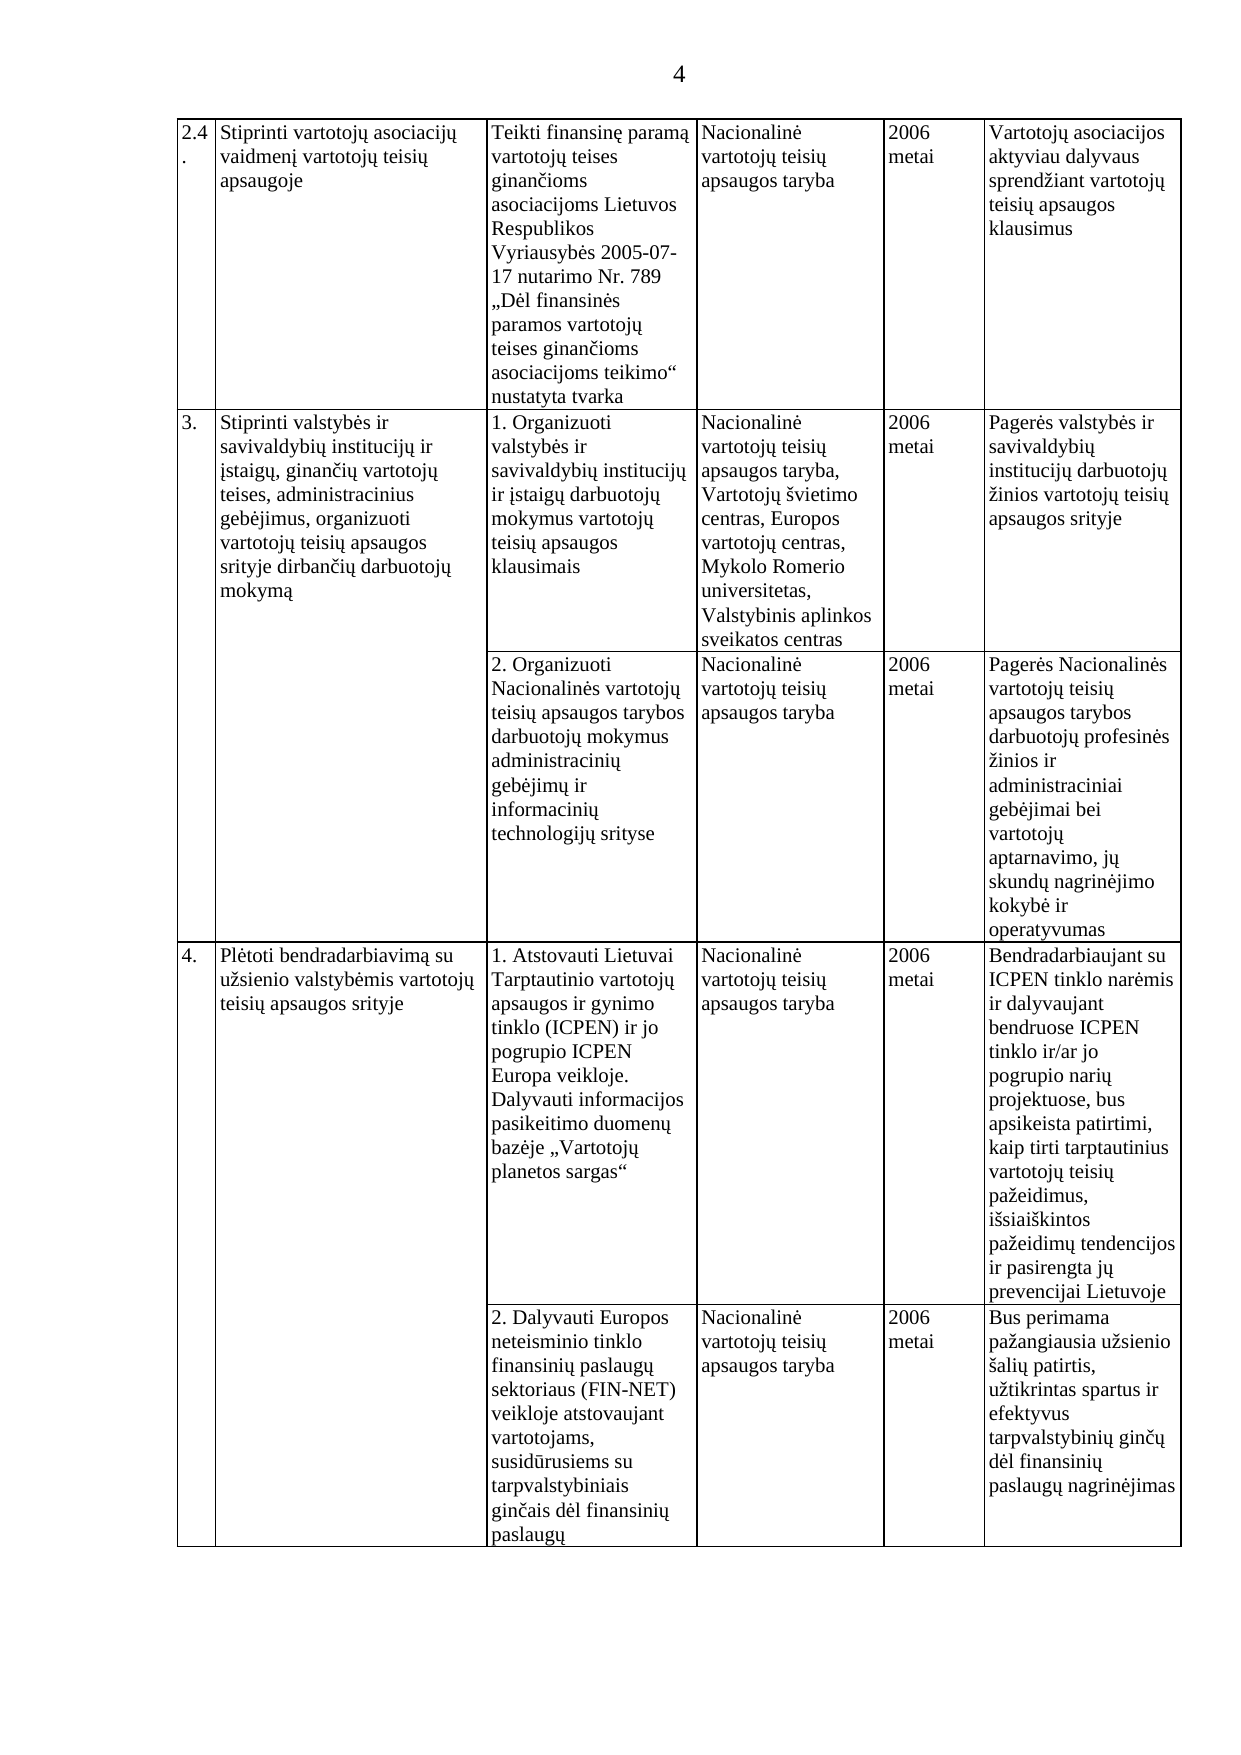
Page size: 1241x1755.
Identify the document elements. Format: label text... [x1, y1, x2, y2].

table_cell 3. [178, 410, 215, 941]
table_cell 2006 metai [885, 943, 984, 1303]
table_cell Stiprinti valstybės ir savivaldybių institucijų ir įstaigų, ginančių vartotojų teises, administracinius gebėjimus, organizuoti vartotojų teisių apsaugos srityje dirbančių darbuotojų mokymą [216, 410, 486, 941]
table_cell Bus perimama pažangiausia užsienio šalių patirtis, užtikrintas spartus ir efektyvus tarpvalstybinių ginčų dėl finansinių paslaugų nagrinėjimas [985, 1305, 1180, 1546]
table_cell Nacionalinė vartotojų teisių apsaugos taryba [698, 943, 883, 1303]
table_cell 2006 metai [885, 410, 984, 651]
table_cell Plėtoti bendradarbiavimą su užsienio valstybėmis vartotojų teisių apsaugos srityje [216, 943, 486, 1546]
table_cell Stiprinti vartotojų asociacijų vaidmenį vartotojų teisių apsaugoje [216, 120, 486, 408]
table_cell 2. Organizuoti Nacionalinės vartotojų teisių apsaugos tarybos darbuotojų mokymus administracinių gebėjimų ir informacinių technologijų srityse [488, 652, 696, 941]
table_cell Vartotojų asociacijos aktyviau dalyvaus sprendžiant vartotojų teisių apsaugos klausimus [985, 120, 1180, 408]
table_cell 2.4. [178, 120, 215, 408]
table_cell 1. Organizuoti valstybės ir savivaldybių institucijų ir įstaigų darbuotojų mokymus vartotojų teisių apsaugos klausimais [488, 410, 696, 651]
table_cell Nacionalinė vartotojų teisių apsaugos taryba [698, 1305, 883, 1546]
table_cell Pagerės valstybės ir savivaldybių institucijų darbuotojų žinios vartotojų teisių apsaugos srityje [985, 410, 1180, 651]
table_cell Nacionalinė vartotojų teisių apsaugos taryba [698, 120, 883, 408]
table_cell 2006 metai [885, 1305, 984, 1546]
table_cell Nacionalinė vartotojų teisių apsaugos taryba [698, 652, 883, 941]
table_cell 2006 metai [885, 652, 984, 941]
table_cell 4. [178, 943, 215, 1546]
table_cell 2006 metai [885, 120, 984, 408]
table_cell 1. Atstovauti Lietuvai Tarptautinio vartotojų apsaugos ir gynimo tinklo (ICPEN) ir jo pogrupio ICPEN Europa veikloje. Dalyvauti informacijos pasikeitimo duomenų bazėje „Vartotojų planetos sargas“ [488, 943, 696, 1303]
